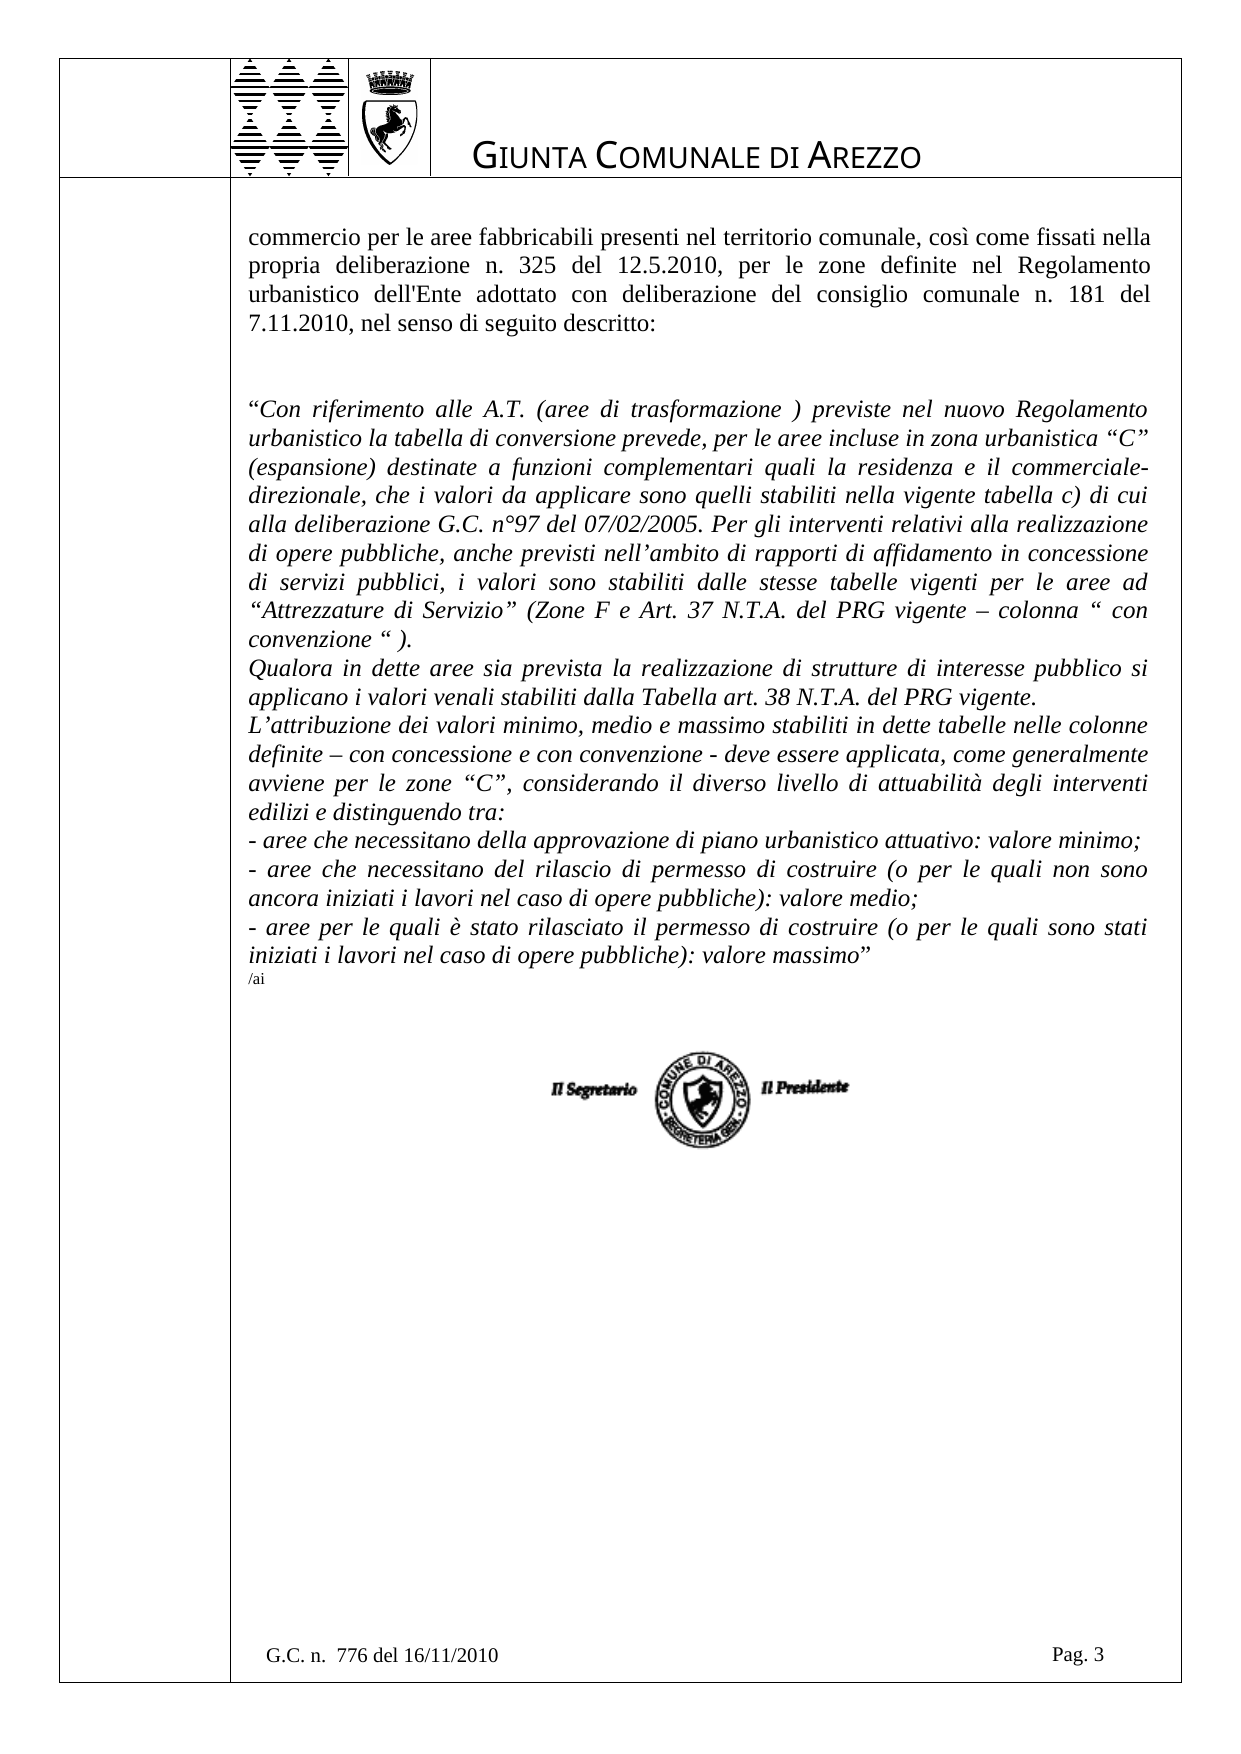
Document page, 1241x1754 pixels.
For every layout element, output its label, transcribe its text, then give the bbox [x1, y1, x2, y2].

text “Con riferimento alle A.T. (aree di trasformazione ) previste nel nuovo Regolamento urbanistico la tabella di conversione prevede, per le aree incluse in zona urbanistica “C” (espansione) destinate a funzioni complementari quali la residenza e il commerciale-direzionale, che i valori da applicare sono quelli stabiliti nella vigente tabella c) di cui alla deliberazione G.C. n°97 del 07/02/2005. Per gli interventi relativi alla realizzazione di opere pubbliche, anche previsti nell’ambito di rapporti di affidamento in concessione di servizi pubblici, i valori sono stabiliti dalle stesse tabelle vigenti per le aree ad “Attrezzature di Servizio” (Zone F e Art. 37 N.T.A. del PRG vigente – colonna “ con convenzione “ ). [248, 394, 1152, 653]
text commercio per le aree fabbricabili presenti nel territorio comunale, così come fissati nella propria deliberazione n. 325 del 12.5.2010, per le zone definite nel Regolamento urbanistico dell'Ente adottato con deliberazione del consiglio comunale n. 181 del 7.11.2010, nel senso di seguito descritto: [248, 222, 1152, 337]
picture [361, 70, 418, 165]
text - aree per le quali è stato rilasciato il permesso di costruire (o per le quali sono stati iniziati i lavori nel caso di opere pubbliche): valore massimo” [248, 912, 1152, 969]
picture [544, 1045, 856, 1156]
text /ai [248, 969, 1152, 988]
text L’attribuzione dei valori minimo, medio e massimo stabiliti in dette tabelle nelle colonne definite – con concessione e con convenzione - deve essere applicata, come generalmente avviene per le zone “C”, considerando il diverso livello di attuabilità degli interventi edilizi e distinguendo tra: [248, 710, 1152, 825]
text Qualora in dette aree sia prevista la realizzazione di strutture di interesse pubblico si applicano i valori venali stabiliti dalla Tabella art. 38 N.T.A. del PRG vigente. [248, 653, 1152, 710]
text - aree che necessitano del rilascio di permesso di costruire (o per le quali non sono ancora iniziati i lavori nel caso di opere pubbliche): valore medio; [248, 854, 1152, 912]
text - aree che necessitano della approvazione di piano urbanistico attuativo: valore minimo; [248, 825, 1152, 854]
